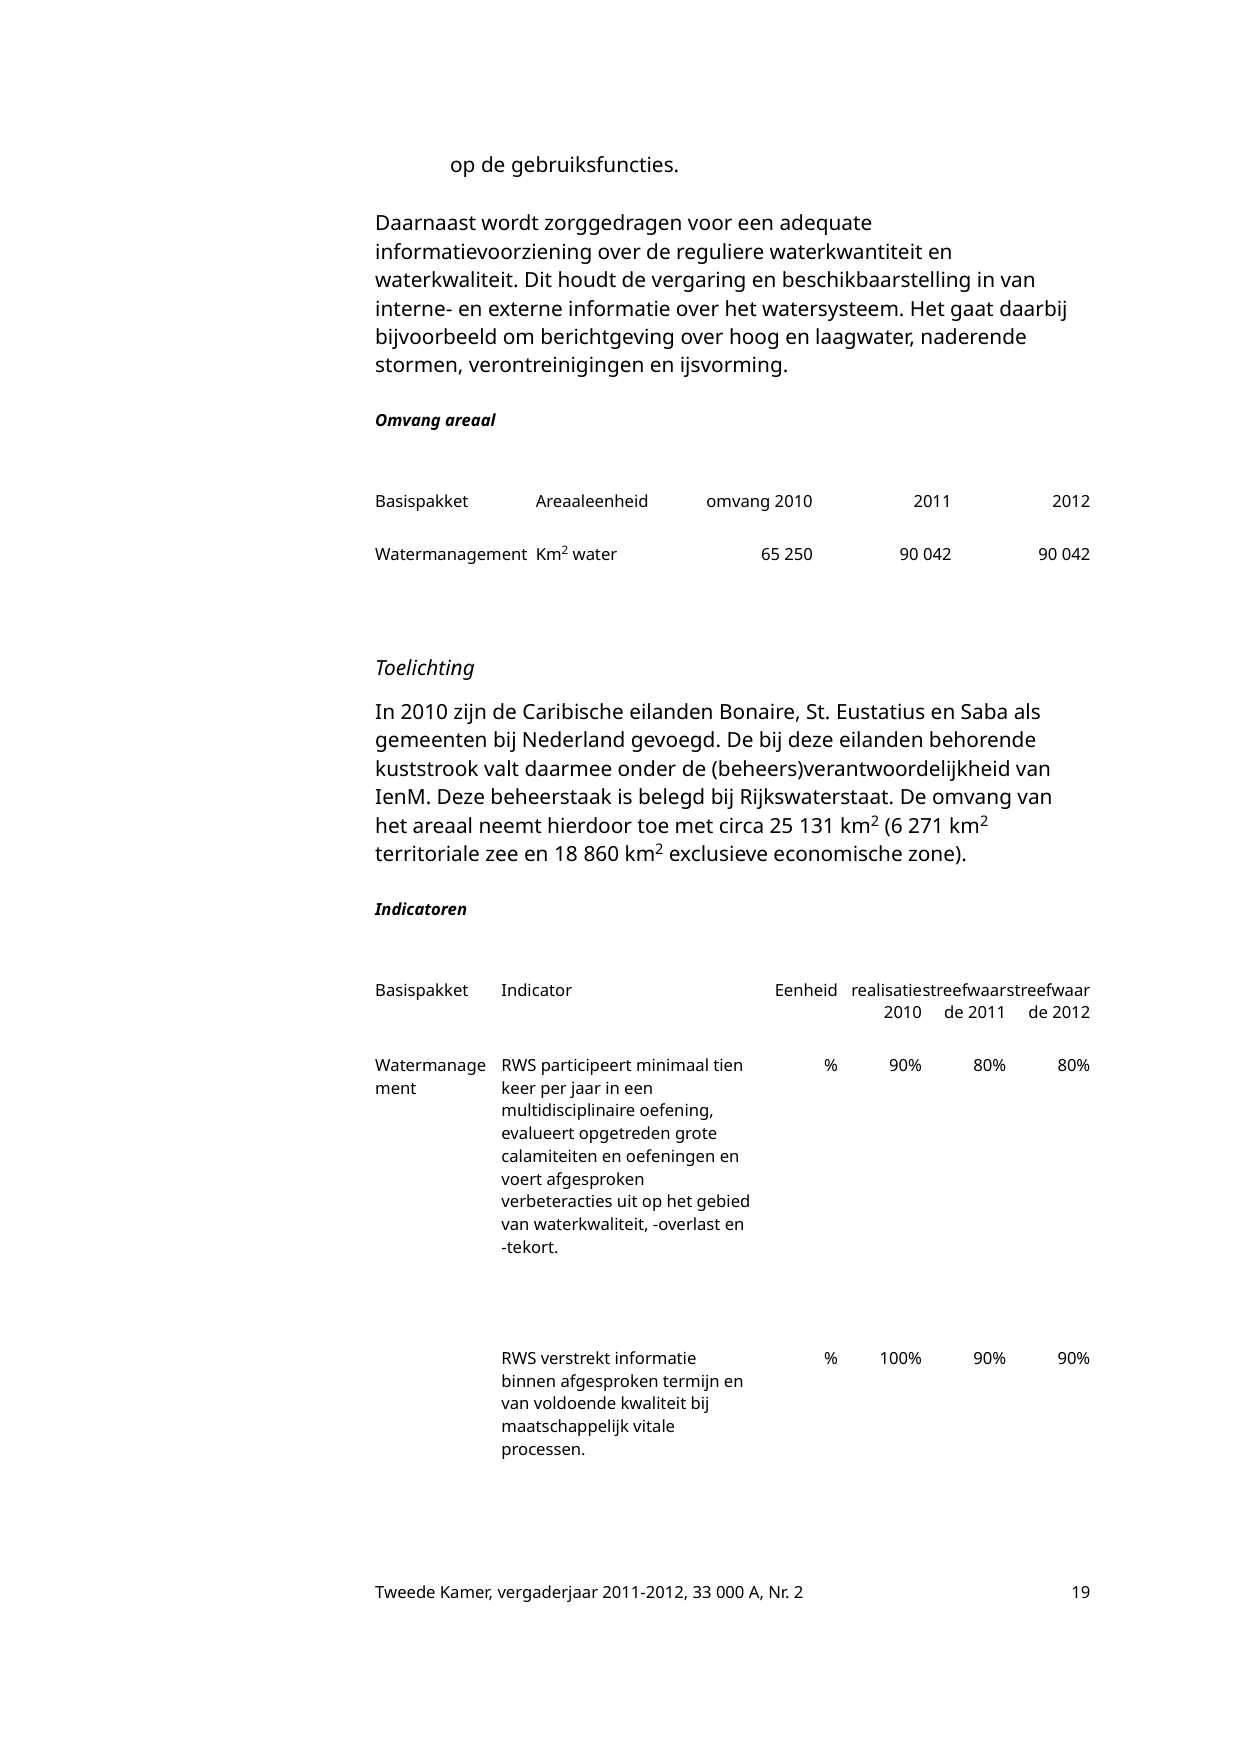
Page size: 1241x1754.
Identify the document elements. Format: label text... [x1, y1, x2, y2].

text Toelichting [375, 653, 1090, 682]
table_header realisatie 2010 [838, 978, 922, 1054]
table_cell 65 250 [674, 543, 813, 595]
table_cell [1006, 1288, 1090, 1346]
table_cell Km2 water [536, 543, 674, 595]
text Daarnaast wordt zorggedragen voor een adequate informatievoorziening over de reguliere waterkwantiteit en waterkwaliteit. Dit houdt de vergaring en beschikbaarstelling in van interne- en externe informatie over het watersysteem. Het gaat daarbij bijvoorbeeld om berichtgeving over hoog en laagwater, naderende stormen, verontreinigingen en ijsvorming. [375, 208, 1090, 379]
table_cell [501, 1288, 753, 1346]
table_header 2011 [813, 490, 951, 542]
table_cell 80% [1006, 1054, 1090, 1288]
text In 2010 zijn de Caribische eilanden Bonaire, St. Eustatius en Saba als gemeenten bij Nederland gevoegd. De bij deze eilanden behorende kuststrook valt daarmee onder de (beheers)verantwoordelijkheid van IenM. Deze beheerstaak is belegd bij Rijkswaterstaat. De omvang van het areaal neemt hierdoor toe met circa 25 131 km2 (6 271 km2 territoriale zee en 18 860 km2 exclusieve economische zone). [375, 697, 1090, 868]
table_cell 90% [1006, 1346, 1090, 1490]
table_cell % [754, 1346, 838, 1490]
table_header Indicator [501, 978, 753, 1054]
text Omvang areaal [375, 409, 1090, 432]
table_header Basispakket [375, 490, 536, 542]
table_cell 90 042 [951, 543, 1090, 595]
table_cell 90 042 [813, 543, 951, 595]
table_cell 90% [922, 1346, 1006, 1490]
table_header streefwaarde 2011 [922, 978, 1006, 1054]
table_header Basispakket [375, 978, 501, 1054]
table_cell 100% [838, 1346, 922, 1490]
table_cell 90% [838, 1054, 922, 1288]
table_cell [375, 1288, 501, 1346]
table_header omvang 2010 [674, 490, 813, 542]
table_header Eenheid [754, 978, 838, 1054]
table_header Areaaleenheid [536, 490, 674, 542]
table_cell [838, 1288, 922, 1346]
table_cell 80% [922, 1054, 1006, 1288]
table_header 2012 [951, 490, 1090, 542]
table_cell RWS verstrekt informatie binnen afgesproken termijn en van voldoende kwaliteit bij maatschappelijk vitale processen. [501, 1346, 753, 1490]
table_cell [375, 1346, 501, 1490]
text Indicatoren [375, 898, 1090, 920]
table_header streefwaarde 2012 [1006, 978, 1090, 1054]
table_cell % [754, 1054, 838, 1288]
table_cell Watermanagement [375, 1054, 501, 1288]
list op de gebruiksfuncties. [375, 150, 1090, 178]
table_cell Watermanagement [375, 543, 536, 595]
table_cell [922, 1288, 1006, 1346]
table_cell [754, 1288, 838, 1346]
table_cell RWS participeert minimaal tien keer per jaar in een multidisciplinaire oefening, evalueert opgetreden grote calamiteiten en oefeningen en voert afgesproken verbeteracties uit op het gebied van waterkwaliteit, -overlast en -tekort. [501, 1054, 753, 1288]
